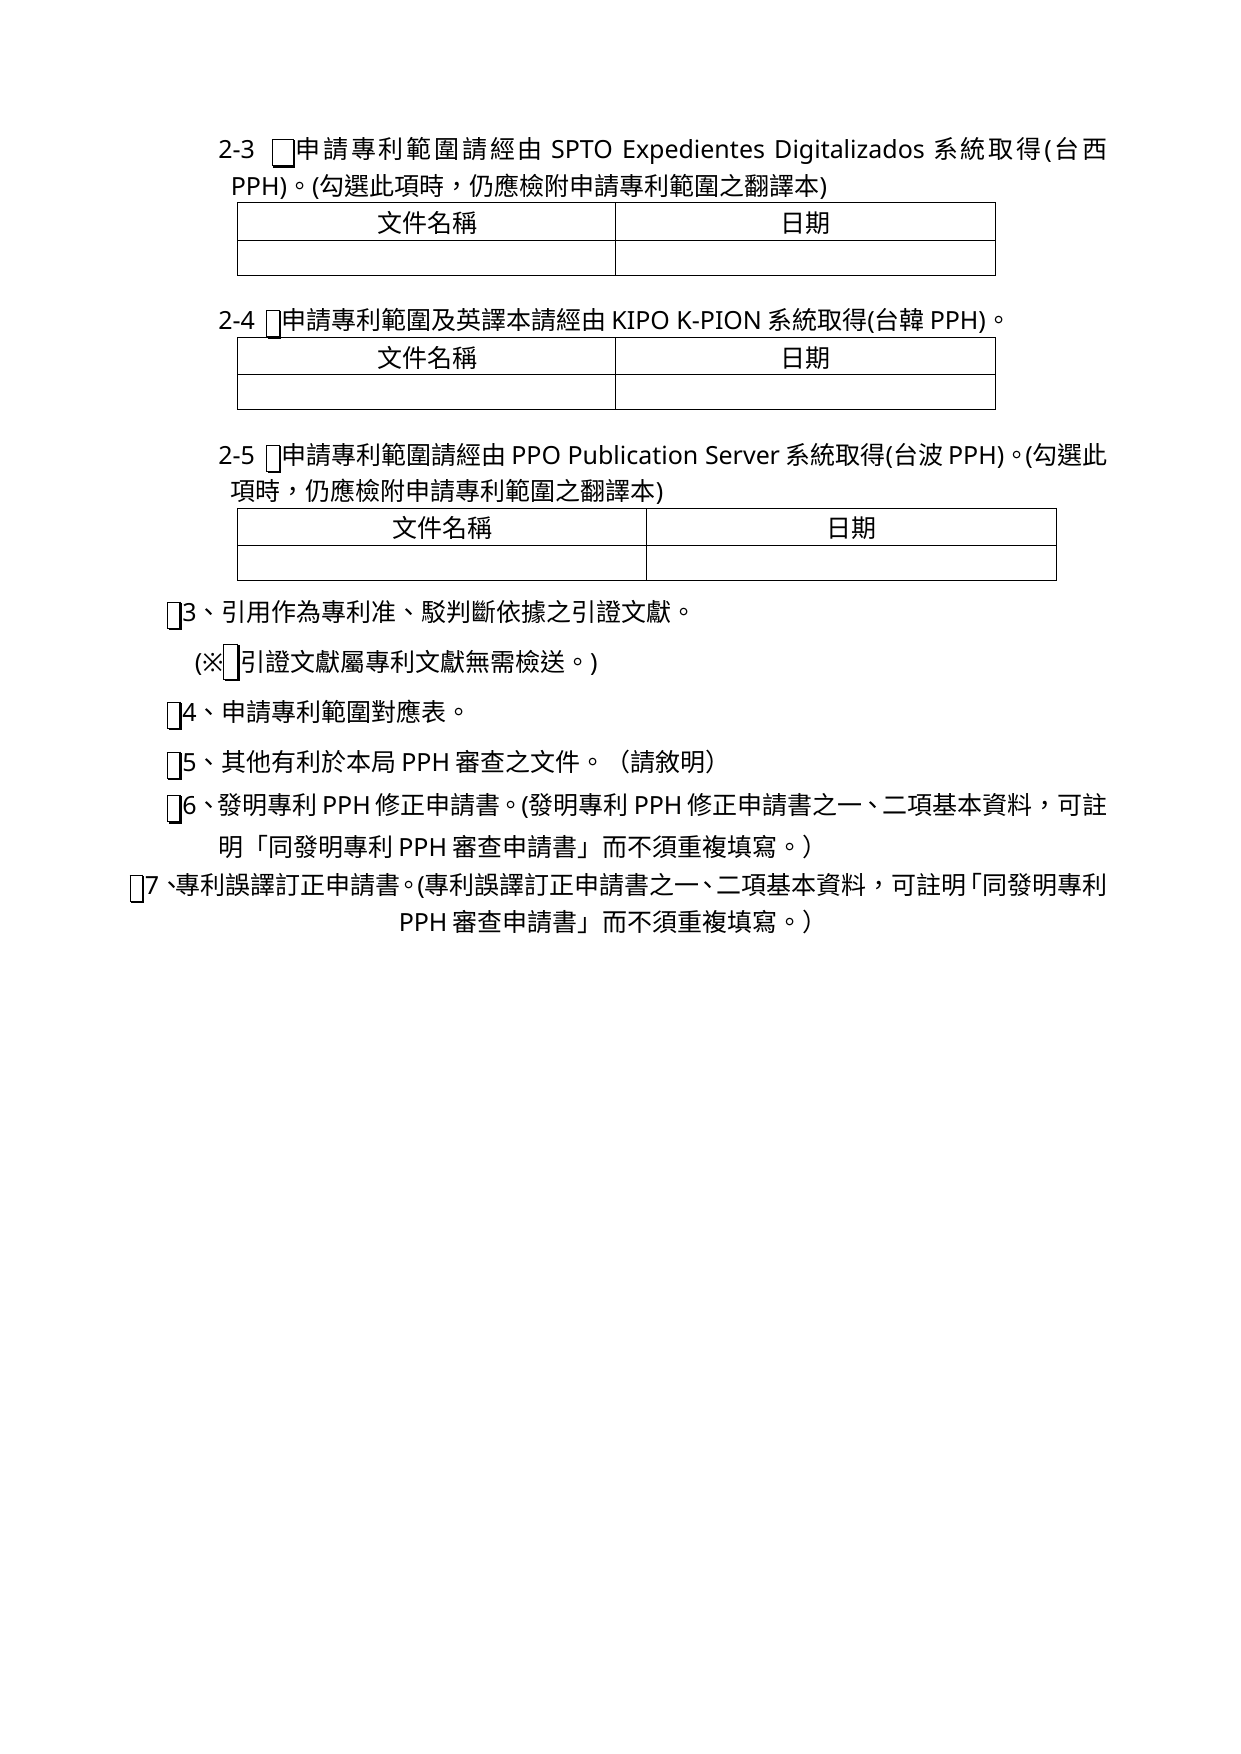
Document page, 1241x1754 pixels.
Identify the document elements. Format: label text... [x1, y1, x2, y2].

table_header 文件名稱 [238, 338, 615, 374]
table_cell [238, 546, 646, 580]
text 7、專利誤譯訂正申請書。(專利誤譯訂正申請書之一、二項基本資料，可註明「同發明專利PPH審查申請書」而不須重複填寫。） [118, 865, 1107, 940]
table_header 日期 [616, 338, 995, 374]
text 3、引用作為專利准、駁判斷依據之引證文獻。 [156, 581, 1107, 631]
table_cell [647, 546, 1056, 580]
table_header 文件名稱 [238, 203, 615, 239]
table_header 文件名稱 [238, 509, 646, 545]
table_cell [616, 241, 995, 275]
table_cell [238, 241, 615, 275]
text 5、其他有利於本局PPH審查之文件。（請敘明） [156, 731, 1107, 781]
table_header 日期 [647, 509, 1056, 545]
table_header 日期 [616, 203, 995, 239]
text 2-5 申請專利範圍請經由PPO Publication Server系統取得(台波PPH)。(勾選此項時，仍應檢附申請專利範圍之翻譯本) [218, 435, 1107, 508]
text 2-3 申請專利範圍請經由SPTO Expedientes Digitalizados系統取得(台西PPH)。(勾選此項時，仍應檢附申請專利範圍之翻譯本) [218, 130, 1107, 202]
text 2-4 申請專利範圍及英譯本請經由KIPO K-PION系統取得(台韓PPH)。 [218, 301, 1107, 337]
table_cell [616, 375, 995, 409]
text 4、申請專利範圍對應表。 [156, 681, 1107, 731]
text 6、發明專利PPH修正申請書。(發明專利PPH修正申請書之一、二項基本資料，可註明「同發明專利PPH審查申請書」而不須重複填寫。） [156, 781, 1107, 865]
table_cell [238, 375, 615, 409]
text (※ 引證文獻屬專利文獻無需檢送。) [156, 631, 1107, 681]
